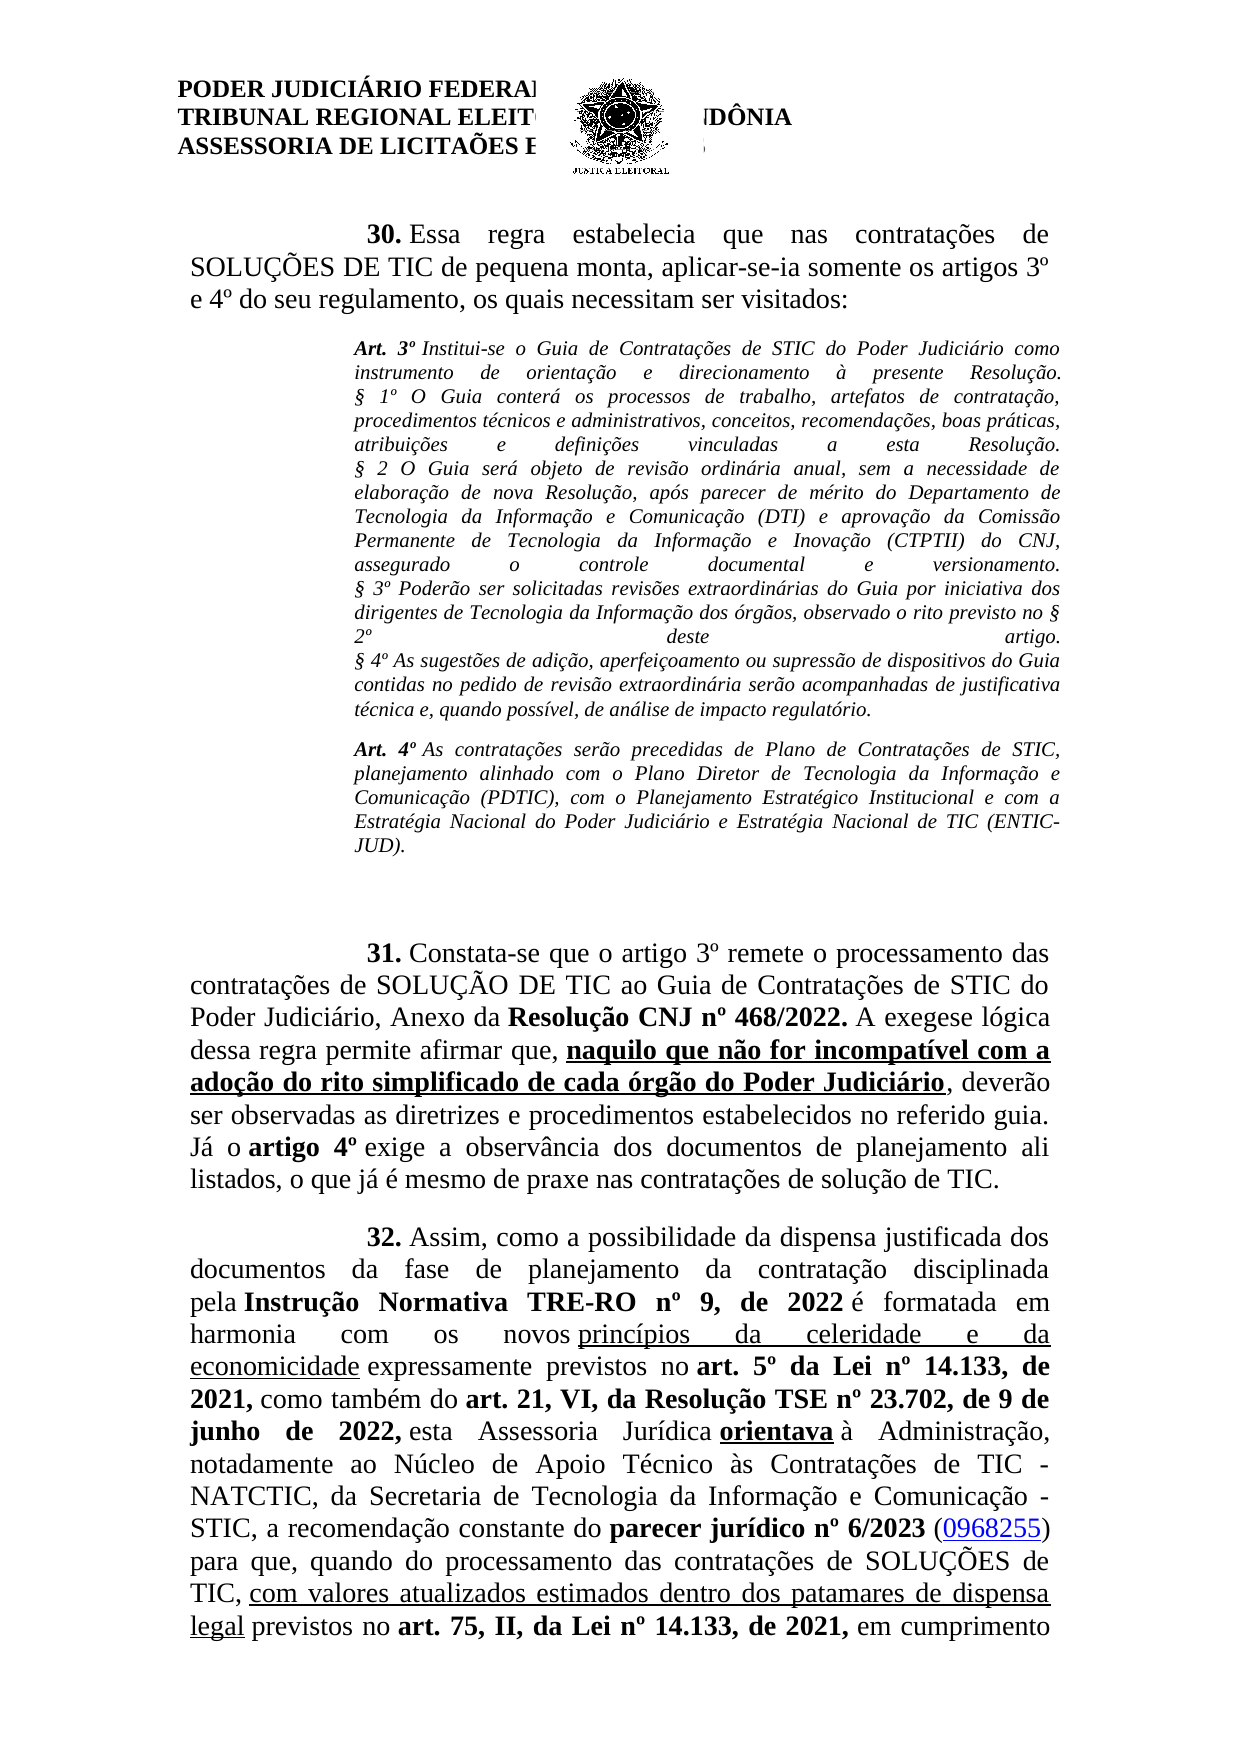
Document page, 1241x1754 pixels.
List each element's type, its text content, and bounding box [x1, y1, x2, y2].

text Art. 4º As contratações serão precedidas de Plano de Contratações de STIC, planejamento alinhado com o Plano Diretor de Tecnologia da Informação e Comunicação (PDTIC), com o Planejamento Estratégico Institucional e com a Estratégia Nacional do Poder Judiciário e Estratégia Nacional de TIC (ENTIC-JUD). [354, 737, 1063, 857]
text Art. 3º Institui-se o Guia de Contratações de STIC do Poder Judiciário como instrumento de orientação e direcionamento à presente Resolução. § 1º O Guia conterá os processos de trabalho, artefatos de contratação, procedimentos técnicos e administrativos, conceitos, recomendações, boas práticas, atribuições e definições vinculadas a esta Resolução. § 2 O Guia será objeto de revisão ordinária anual, sem a necessidade de elaboração de nova Resolução, após parecer de mérito do Departamento de Tecnologia da Informação e Comunicação (DTI) e aprovação da Comissão Permanente de Tecnologia da Informação e Inovação (CTPTII) do CNJ, assegurado o controle documental e versionamento. § 3º Poderão ser solicitadas revisões extraordinárias do Guia por iniciativa dos dirigentes de Tecnologia da Informação dos órgãos, observado o rito previsto no § 2º deste artigo. § 4º As sugestões de adição, aperfeiçoamento ou supressão de dispositivos do Guia contidas no pedido de revisão extraordinária serão acompanhadas de justificativa técnica e, quando possível, de análise de impacto regulatório. [354, 336, 1063, 721]
text 30. Essa regra estabelecia que nas contratações de SOLUÇÕES DE TIC de pequena monta, aplicar-se-ia somente os artigos 3º e 4º do seu regulamento, os quais necessitam ser visitados: [190, 217, 1051, 315]
text 31. Constata-se que o artigo 3º remete o processamento das contratações de SOLUÇÃO DE TIC ao Guia de Contratações de STIC do Poder Judiciário, Anexo da Resolução CNJ nº 468/2022. A exegese lógica dessa regra permite afirmar que, naquilo que não for incompatível com a adoção do rito simplificado de cada órgão do Poder Judiciário, deverão ser observadas as diretrizes e procedimentos estabelecidos no referido guia. Já o artigo 4º exige a observância dos documentos de planejamento ali listados, o que já é mesmo de praxe nas contratações de solução de TIC. [190, 936, 1051, 1195]
text 32. Assim, como a possibilidade da dispensa justificada dos documentos da fase de planejamento da contratação disciplinada pela Instrução Normativa TRE-RO nº 9, de 2022 é formatada em harmonia com os novos princípios da celeridade e da economicidade expressamente previstos no art. 5º da Lei nº 14.133, de 2021, como também do art. 21, VI, da Resolução TSE nº 23.702, de 9 de junho de 2022, esta Assessoria Jurídica orientava à Administração, notadamente ao Núcleo de Apoio Técnico às Contratações de TIC - NATCTIC, da Secretaria de Tecnologia da Informação e Comunicação - STIC, a recomendação constante do parecer jurídico nº 6/2023 (0968255) para que, quando do processamento das contratações de SOLUÇÕES de TIC, com valores atualizados estimados dentro dos patamares de dispensa legal previstos no art. 75, II, da Lei nº 14.133, de 2021, em cumprimento [190, 1220, 1051, 1641]
